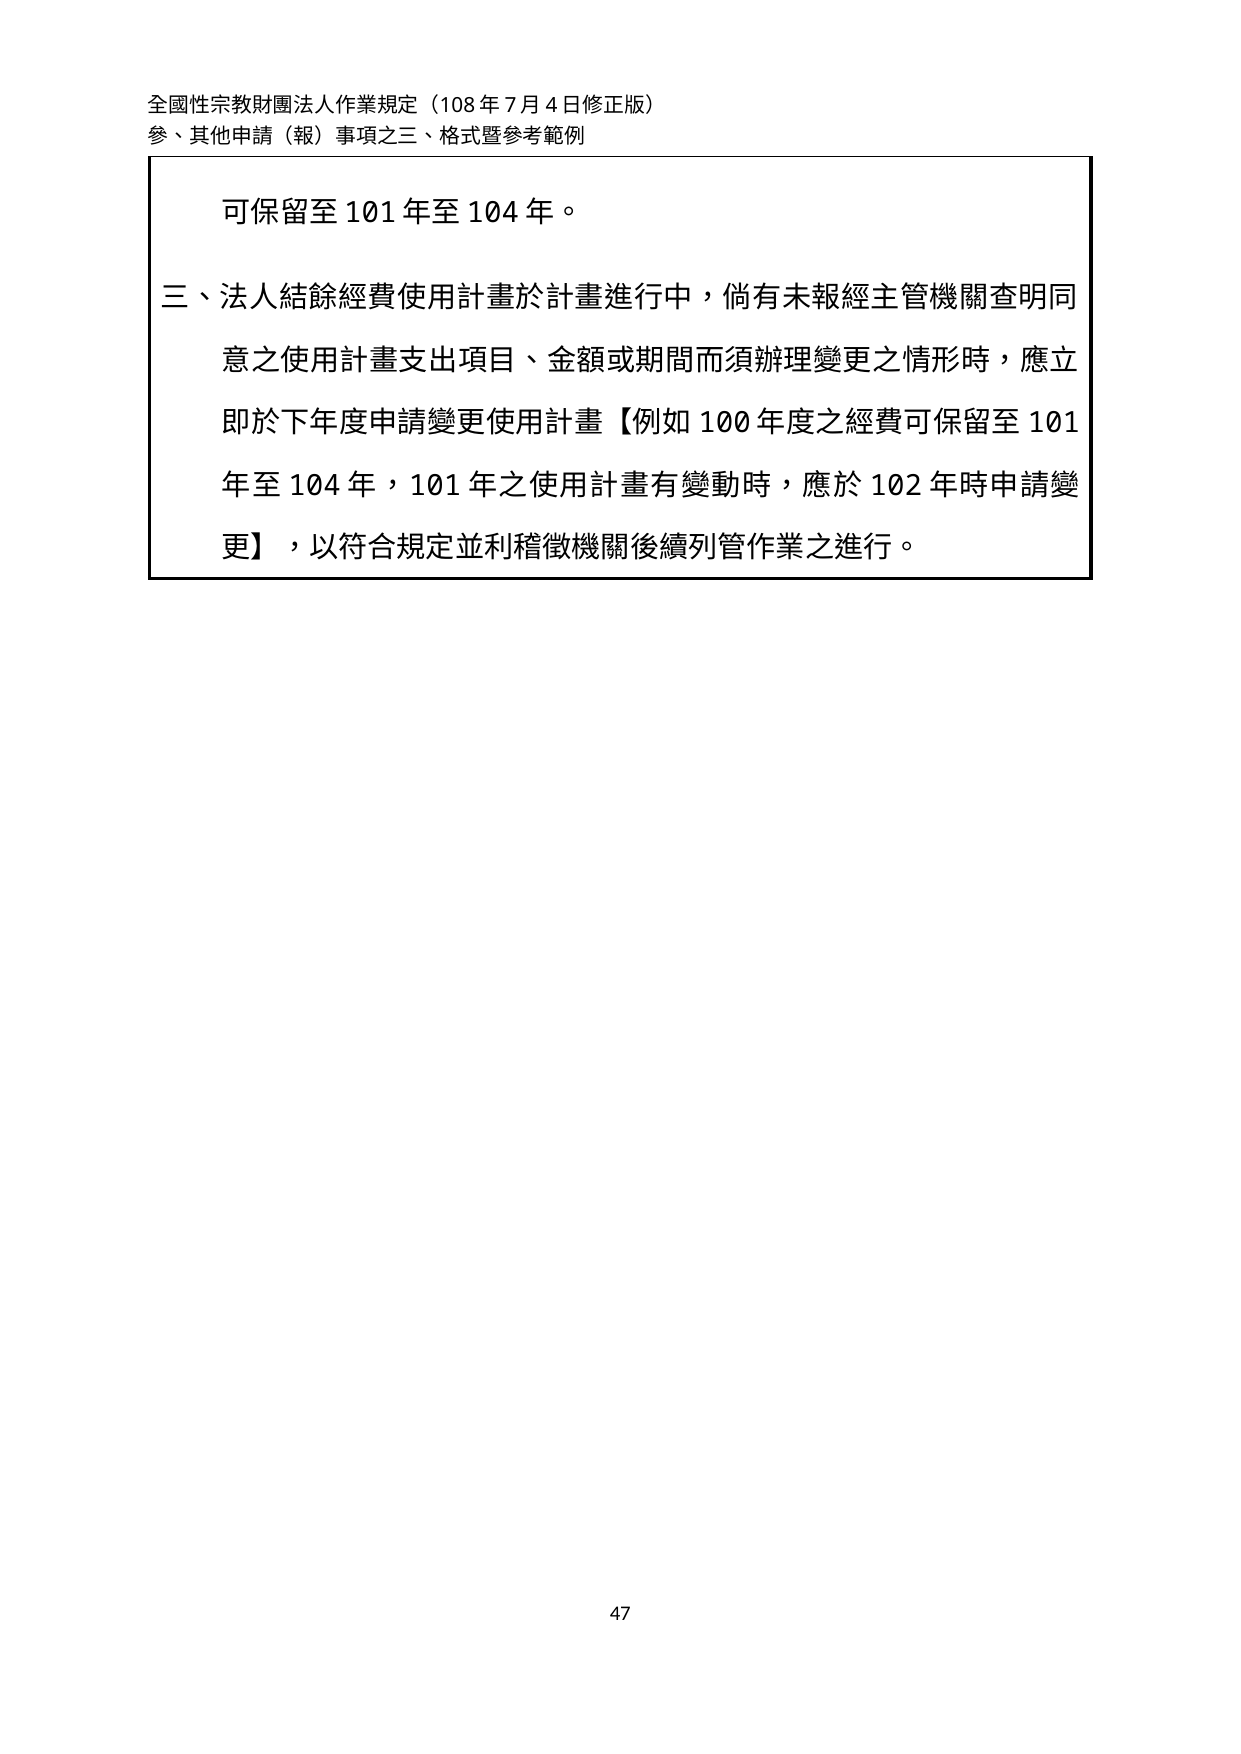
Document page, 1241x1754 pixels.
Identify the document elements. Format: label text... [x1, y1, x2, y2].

table_cell 可保留至101年至104年。 三、法人結餘經費使用計畫於計畫進行中，倘有未報經主管機關查明同意之使用計畫支出項目、金額或期間而須辦理變更之情形時，應立即於下年度申請變更使用計畫【例如100年度之經費可保留至101年至104年，101年之使用計畫有變動時，應於102年時申請變更】，以符合規定並利稽徵機關後續列管作業之進行。 [151, 157, 1089, 577]
